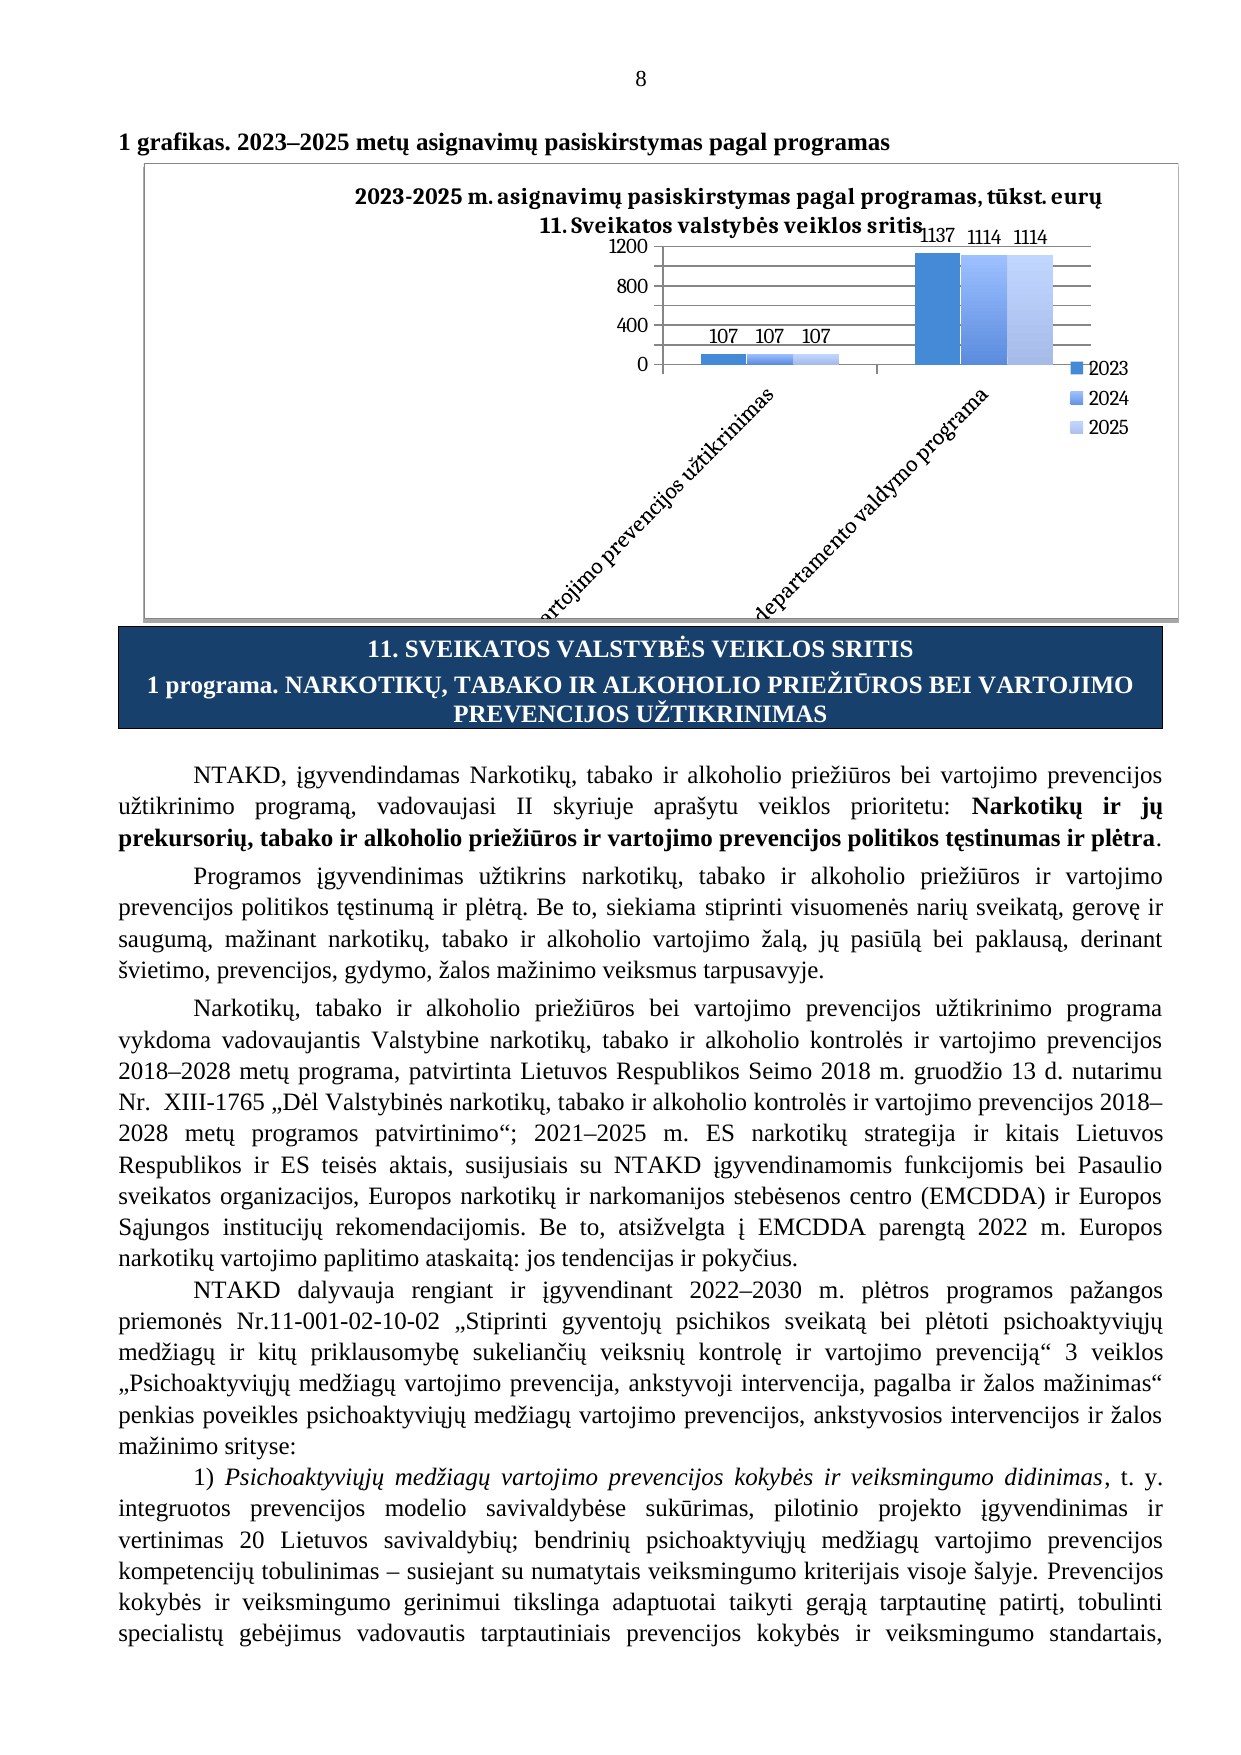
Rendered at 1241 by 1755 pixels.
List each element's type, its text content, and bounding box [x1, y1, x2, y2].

text NTAKD dalyvauja rengiant ir įgyvendinant 2022–2030 m. plėtros programos pažangos priemonės Nr.11-001-02-10-02 „Stiprinti gyventojų psichikos sveikatą bei plėtoti psichoaktyviųjų medžiagų ir kitų priklausomybę sukeliančių veiksnių kontrolę ir vartojimo prevenciją“ 3 veiklos „Psichoaktyviųjų medžiagų vartojimo prevencija, ankstyvoji intervencija, pagalba ir žalos mažinimas“ penkias poveikles psichoaktyviųjų medžiagų vartojimo prevencijos, ankstyvosios intervencijos ir žalos mažinimo srityse: [118, 1272, 1163, 1460]
text Programos įgyvendinimas užtikrins narkotikų, tabako ir alkoholio priežiūros ir vartojimo prevencijos politikos tęstinumą ir plėtrą. Be to, siekiama stiprinti visuomenės narių sveikatą, gerovę ir saugumą, mažinant narkotikų, tabako ir alkoholio vartojimo žalą, jų pasiūlą bei paklausą, derinant švietimo, prevencijos, gydymo, žalos mažinimo veiksmus tarpusavyje. [118, 859, 1163, 984]
text 1 grafikas. 2023–2025 metų asignavimų pasiskirstymas pagal programas [118, 125, 1163, 156]
text NTAKD, įgyvendindamas Narkotikų, tabako ir alkoholio priežiūros bei vartojimo prevencijos užtikrinimo programą, vadovaujasi II skyriuje aprašytu veiklos prioritetu: Narkotikų ir jų prekursorių, tabako ir alkoholio priežiūros ir vartojimo prevencijos politikos tęstinumas ir plėtra. [118, 758, 1163, 851]
table_header 11. SVEIKATOS VALSTYBĖS VEIKLOS SRITIS 1 programa. NARKOTIKŲ, TABAKO IR ALKOHOLIO PRIEŽIŪROS BEI VARTOJIMO PREVENCIJOS UŽTIKRINIMAS [119, 627, 1162, 728]
text Narkotikų, tabako ir alkoholio priežiūros bei vartojimo prevencijos užtikrinimo programa vykdoma vadovaujantis Valstybine narkotikų, tabako ir alkoholio kontrolės ir vartojimo prevencijos 2018–2028 metų programa, patvirtinta Lietuvos Respublikos Seimo 2018 m. gruodžio 13 d. nutarimu Nr. XIII-1765 „Dėl Valstybinės narkotikų, tabako ir alkoholio kontrolės ir vartojimo prevencijos 2018–2028 metų programos patvirtinimo“; 2021–2025 m. ES narkotikų strategija ir kitais Lietuvos Respublikos ir ES teisės aktais, susijusiais su NTAKD įgyvendinamomis funkcijomis bei Pasaulio sveikatos organizacijos, Europos narkotikų ir narkomanijos stebėsenos centro (EMCDDA) ir Europos Sąjungos institucijų rekomendacijomis. Be to, atsižvelgta į EMCDDA parengtą 2022 m. Europos narkotikų vartojimo paplitimo ataskaitą: jos tendencijas ir pokyčius. [118, 991, 1163, 1272]
text 1) Psichoaktyviųjų medžiagų vartojimo prevencijos kokybės ir veiksmingumo didinimas, t. y. integruotos prevencijos modelio savivaldybėse sukūrimas, pilotinio projekto įgyvendinimas ir vertinimas 20 Lietuvos savivaldybių; bendrinių psichoaktyviųjų medžiagų vartojimo prevencijos kompetencijų tobulinimas – susiejant su numatytais veiksmingumo kriterijais visoje šalyje. Prevencijos kokybės ir veiksmingumo gerinimui tikslinga adaptuotai taikyti gerąją tarptautinę patirtį, tobulinti specialistų gebėjimus vadovautis tarptautiniais prevencijos kokybės ir veiksmingumo standartais, [118, 1460, 1163, 1647]
